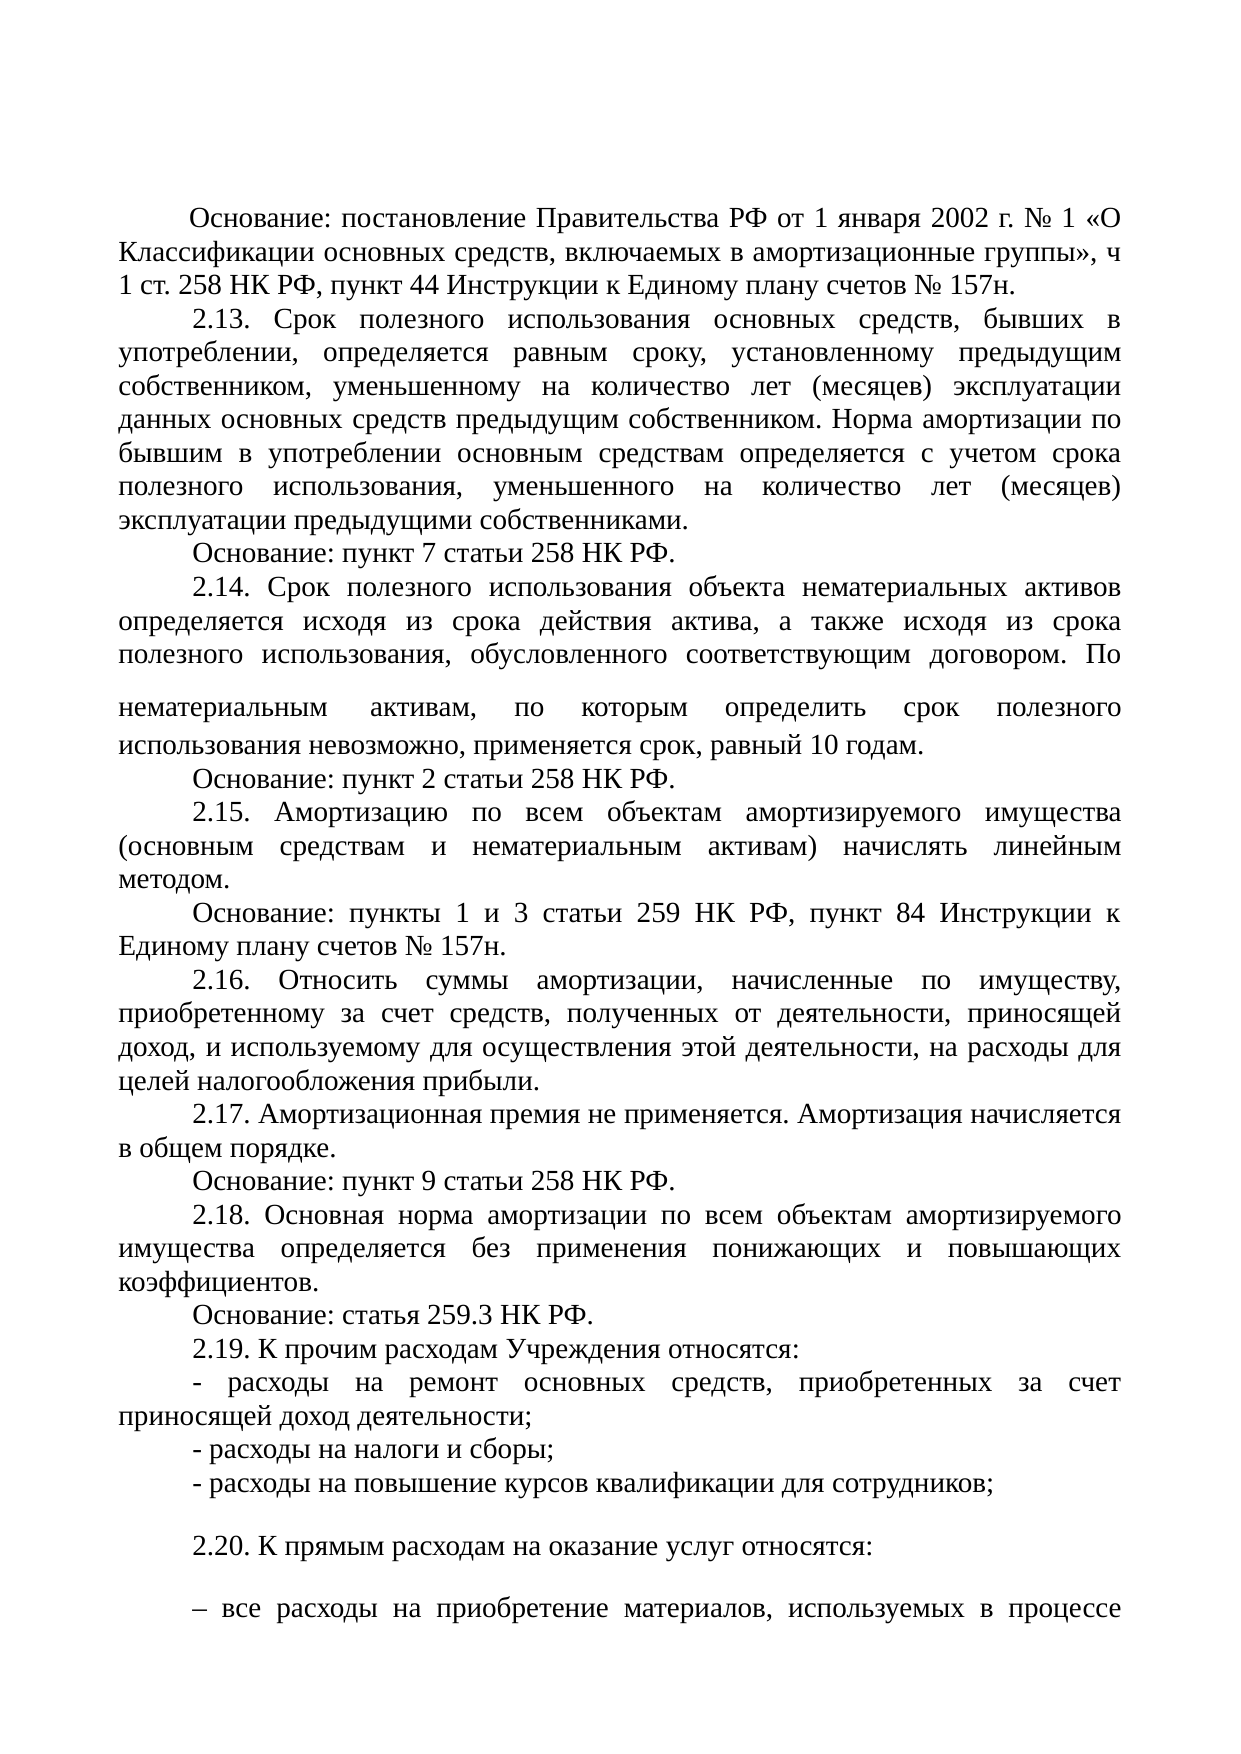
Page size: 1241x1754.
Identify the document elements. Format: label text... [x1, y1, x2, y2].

subtitle 2.15. Амортизацию по всем объектам амортизируемого имущества (основным средствам и нематериальным активам) начислять линейным методом. [118, 794, 1122, 895]
subtitle - расходы на повышение курсов квалификации для сотрудников; [118, 1465, 1122, 1499]
subtitle Основание: пункт 7 статьи 258 НК РФ. [118, 536, 1122, 569]
subtitle 2.20. К прямым расходам на оказание услуг относятся: [118, 1528, 1122, 1561]
subtitle 2.18. Основная норма амортизации по всем объектам амортизируемого имущества определяется без применения понижающих и повышающих коэффициентов. [118, 1197, 1122, 1297]
subtitle 2.16. Относить суммы амортизации, начисленные по имуществу, приобретенному за счет средств, полученных от деятельности, приносящей доход, и используемому для осуществления этой деятельности, на расходы для целей налогообложения прибыли. [118, 962, 1122, 1096]
subtitle 2.13. Срок полезного использования основных средств, бывших в употреблении, определяется равным сроку, установленному предыдущим собственником, уменьшенному на количество лет (месяцев) эксплуатации данных основных средств предыдущим собственником. Норма амортизации по бывшим в употреблении основным средствам определяется с учетом срока полезного использования, уменьшенного на количество лет (месяцев) эксплуатации предыдущими собственниками. [118, 301, 1122, 536]
subtitle – все расходы на приобретение материалов, используемых в процессе [118, 1591, 1122, 1624]
subtitle 2.19. К прочим расходам Учреждения относятся: [118, 1331, 1122, 1364]
subtitle - расходы на налоги и сборы; [118, 1432, 1122, 1465]
subtitle Основание: статья 259.3 НК РФ. [118, 1297, 1122, 1331]
subtitle Основание: пункт 2 статьи 258 НК РФ. [118, 761, 1122, 794]
subtitle 2.14. Срок полезного использования объекта нематериальных активов определяется исходя из срока действия актива, а также исходя из срока полезного использования, обусловленного соответствующим договором. По нематериальным активам, по которым определить срок полезного использования невозможно, применяется срок, равный 10 годам. [118, 569, 1122, 761]
subtitle Основание: пункт 9 статьи 258 НК РФ. [118, 1163, 1122, 1197]
subtitle Основание: постановление Правительства РФ от 1 января 2002 г. № 1 «О Классификации основных средств, включаемых в амортизационные группы», ч 1 ст. 258 НК РФ, пункт 44 Инструкции к Единому плану счетов № 157н. [118, 200, 1122, 301]
subtitle 2.17. Амортизационная премия не применяется. Амортизация начисляется в общем порядке. [118, 1096, 1122, 1163]
subtitle Основание: пункты 1 и 3 статьи 259 НК РФ, пункт 84 Инструкции к Единому плану счетов № 157н. [118, 895, 1122, 962]
subtitle - расходы на ремонт основных средств, приобретенных за счет приносящей доход деятельности; [118, 1364, 1122, 1432]
